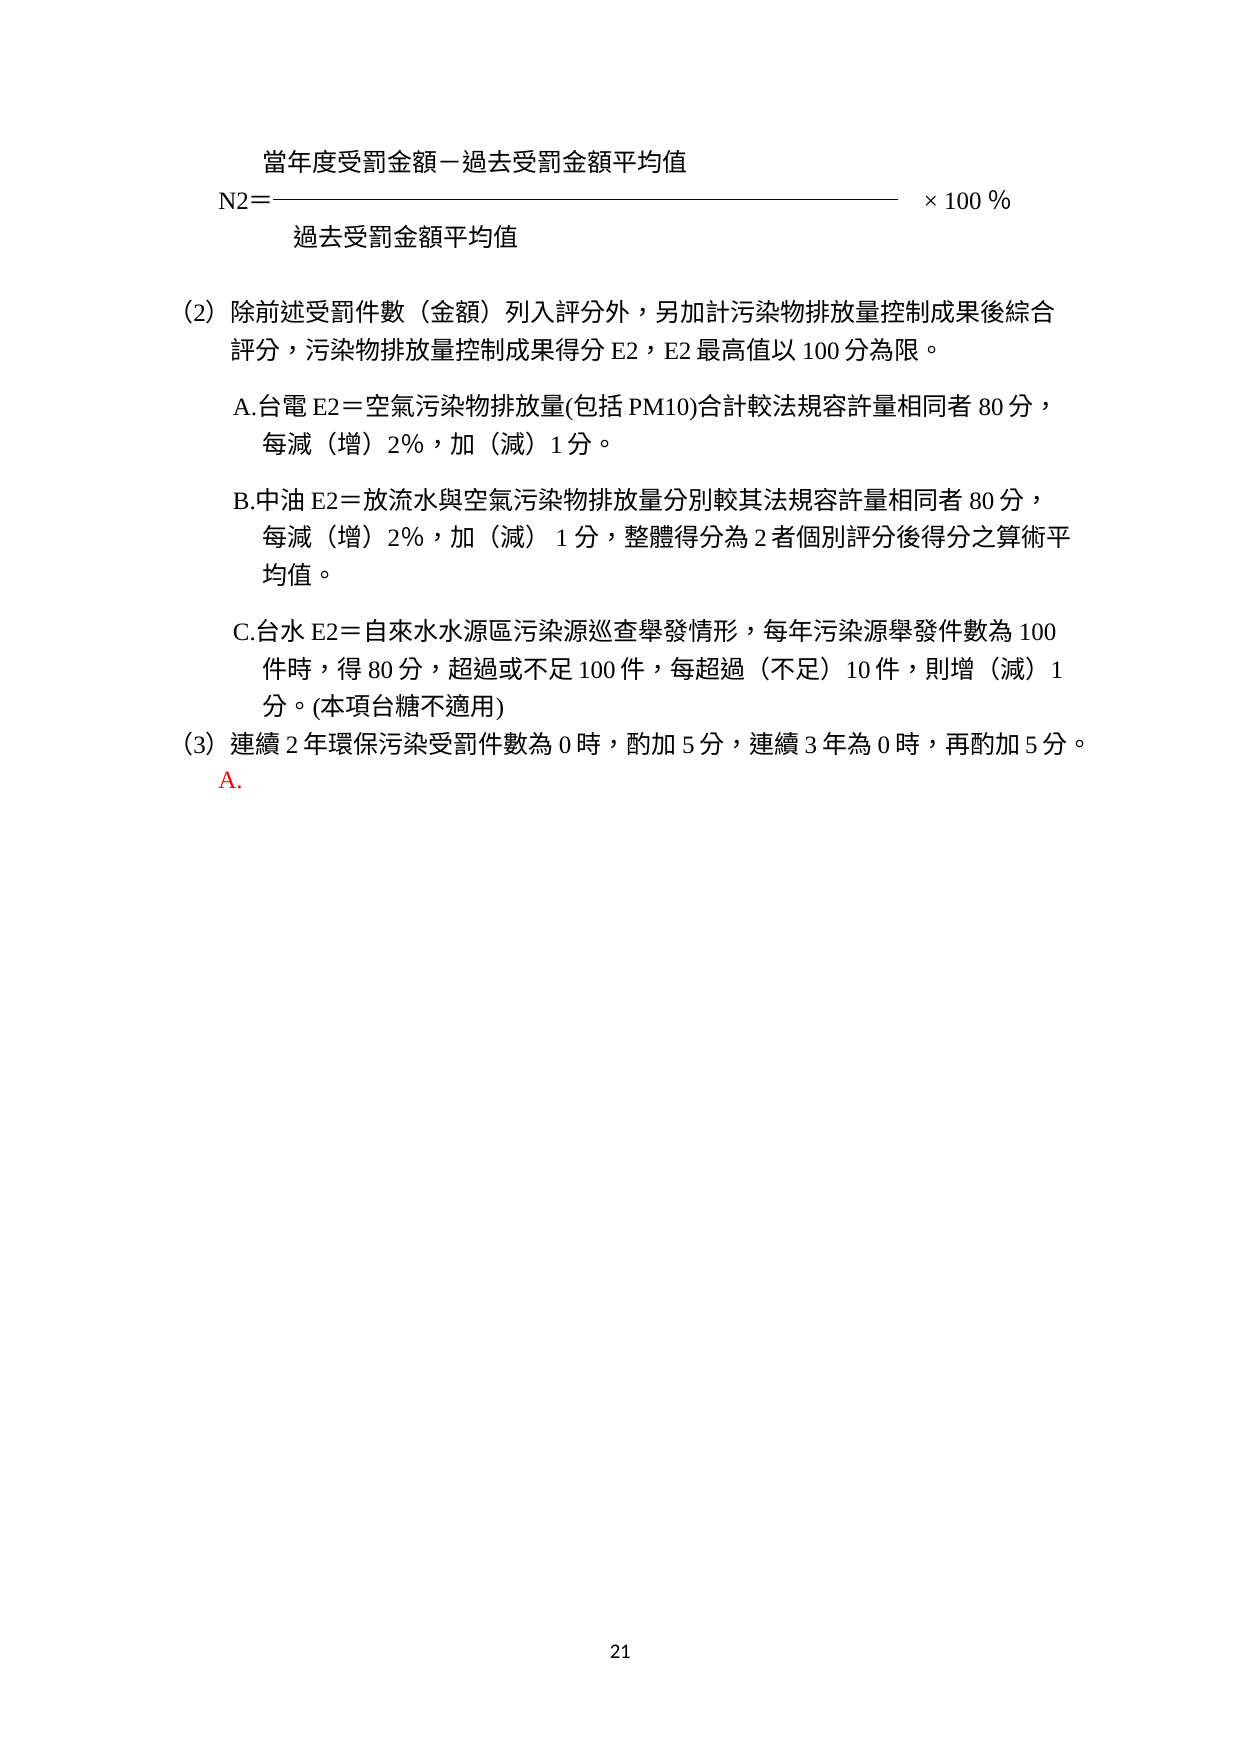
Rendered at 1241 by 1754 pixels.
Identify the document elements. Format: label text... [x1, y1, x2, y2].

text （2）除前述受罰件數（金額）列入評分外，另加計污染物排放量控制成果後綜合評分，污染物排放量控制成果得分E2，E2最高值以 100分為限。 [168, 292, 1072, 367]
text 當年度受罰金額－過去受罰金額平均值 [168, 142, 1122, 180]
text 過去受罰金額平均值 [168, 217, 1122, 255]
text A.台電E2＝空氣污染物排放量(包括PM10)合計較法規容許量相同者 80分，每減（增）2％，加（減）1分。 [233, 386, 1072, 461]
text （3）連續2年環保污染受罰件數為 0時，酌加 5分，連續3年為 0時，再酌加5分。 [168, 723, 1122, 761]
text N2＝───────────────────────── × 100 ％ [168, 180, 1122, 217]
text B.中油E2＝放流水與空氣污染物排放量分別較其法規容許量相同者 80分，每減（增）2％，加（減） 1 分，整體得分為2者個別評分後得分之算術平均值。 [233, 480, 1072, 592]
text C.台水E2＝自來水水源區污染源巡查舉發情形，每年污染源舉發件數為100件時，得 80分，超過或不足100件，每超過（不足）10件，則增（減）1分。(本項台糖不適用) [233, 611, 1072, 723]
